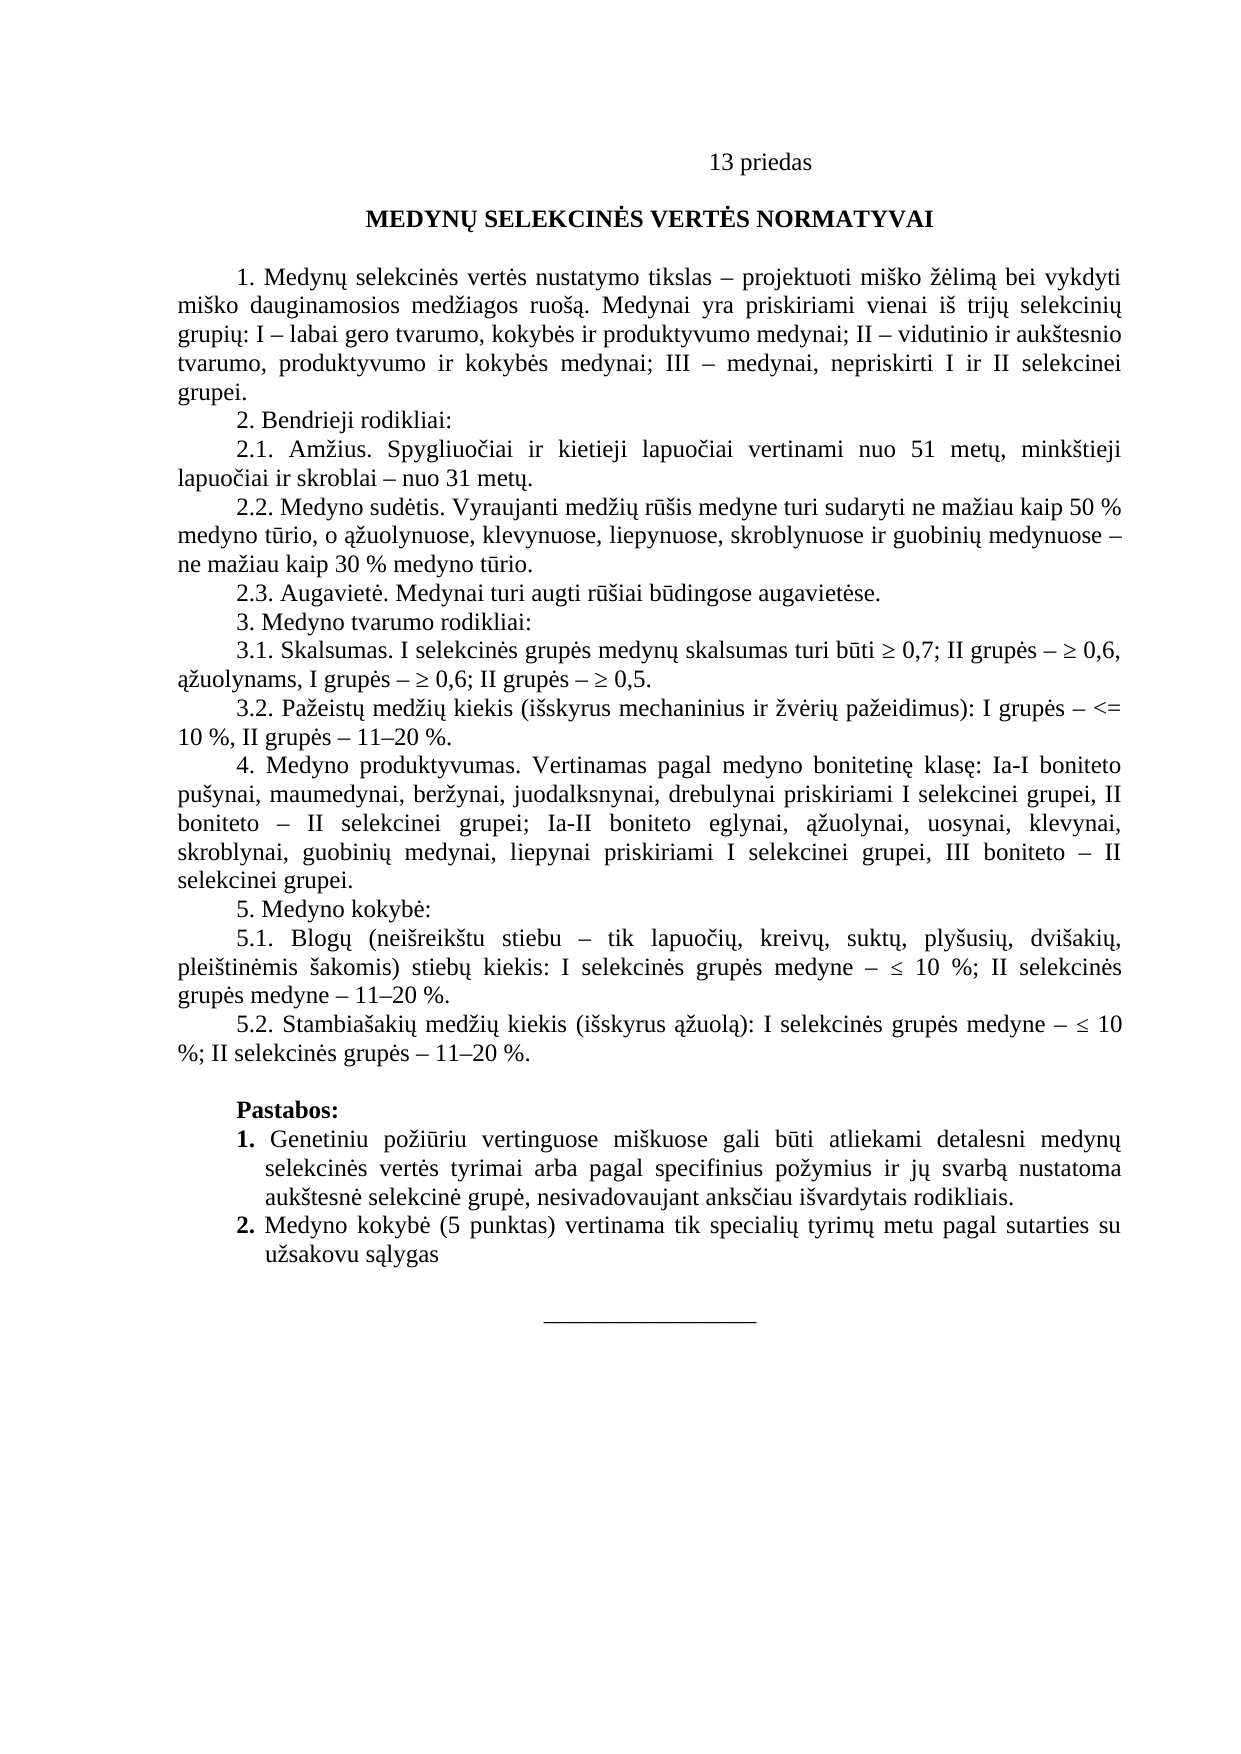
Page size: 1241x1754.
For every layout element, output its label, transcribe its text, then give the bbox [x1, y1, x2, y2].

text 4. Medyno produktyvumas. Vertinamas pagal medyno bonitetinę klasę: Ia-I boniteto pušynai, maumedynai, beržynai, juodalksnynai, drebulynai priskiriami I selekcinei grupei, II boniteto – II selekcinei grupei; Ia-II boniteto eglynai, ąžuolynai, uosynai, klevynai, skroblynai, guobinių medynai, liepynai priskiriami I selekcinei grupei, III boniteto – II selekcinei grupei. [177, 751, 1122, 894]
text 1. Genetiniu požiūriu vertinguose miškuose gali būti atliekami detalesni medynų selekcinės vertės tyrimai arba pagal specifinius požymius ir jų svarbą nustatoma aukštesnė selekcinė grupė, nesivadovaujant anksčiau išvardytais rodikliais. [236, 1124, 1122, 1211]
text Pastabos: [236, 1096, 1122, 1124]
text 13 priedas [177, 147, 1122, 176]
text MEDYNŲ SELEKCINĖS VERTĖS NORMATYVAI [177, 204, 1122, 233]
text 5.1. Blogų (neišreikštu stiebu – tik lapuočių, kreivų, suktų, plyšusių, dvišakių, pleištinėmis šakomis) stiebų kiekis: I selekcinės grupės medyne – ≤ 10 %; II selekcinės grupės medyne – 11–20 %. [177, 923, 1122, 1009]
text 3. Medyno tvarumo rodikliai: [177, 607, 1122, 636]
text 2. Medyno kokybė (5 punktas) vertinama tik specialių tyrimų metu pagal sutarties su užsakovu sąlygas [236, 1211, 1122, 1268]
text 5. Medyno kokybė: [177, 894, 1122, 923]
text 2.1. Amžius. Spygliuočiai ir kietieji lapuočiai vertinami nuo 51 metų, minkštieji lapuočiai ir skroblai – nuo 31 metų. [177, 434, 1122, 492]
text 3.2. Pažeistų medžių kiekis (išskyrus mechaninius ir žvėrių pažeidimus): I grupės – <= 10 %, II grupės – 11–20 %. [177, 693, 1122, 751]
text 5.2. Stambiašakių medžių kiekis (išskyrus ąžuolą): I selekcinės grupės medyne – ≤ 10 %; II selekcinės grupės – 11–20 %. [177, 1009, 1122, 1067]
text 1. Medynų selekcinės vertės nustatymo tikslas – projektuoti miško žėlimą bei vykdyti miško dauginamosios medžiagos ruošą. Medynai yra priskiriami vienai iš trijų selekcinių grupių: I – labai gero tvarumo, kokybės ir produktyvumo medynai; II – vidutinio ir aukštesnio tvarumo, produktyvumo ir kokybės medynai; III – medynai, nepriskirti I ir II selekcinei grupei. [177, 262, 1122, 406]
text 3.1. Skalsumas. I selekcinės grupės medynų skalsumas turi būti ≥ 0,7; II grupės – ≥ 0,6, ąžuolynams, I grupės – ≥ 0,6; II grupės – ≥ 0,5. [177, 636, 1122, 693]
text 2.2. Medyno sudėtis. Vyraujanti medžių rūšis medyne turi sudaryti ne mažiau kaip 50 % medyno tūrio, o ąžuolynuose, klevynuose, liepynuose, skroblynuose ir guobinių medynuose – ne mažiau kaip 30 % medyno tūrio. [177, 492, 1122, 578]
text 2. Bendrieji rodikliai: [177, 406, 1122, 434]
text _________________ [177, 1297, 1122, 1326]
text 2.3. Augavietė. Medynai turi augti rūšiai būdingose augavietėse. [177, 578, 1122, 607]
